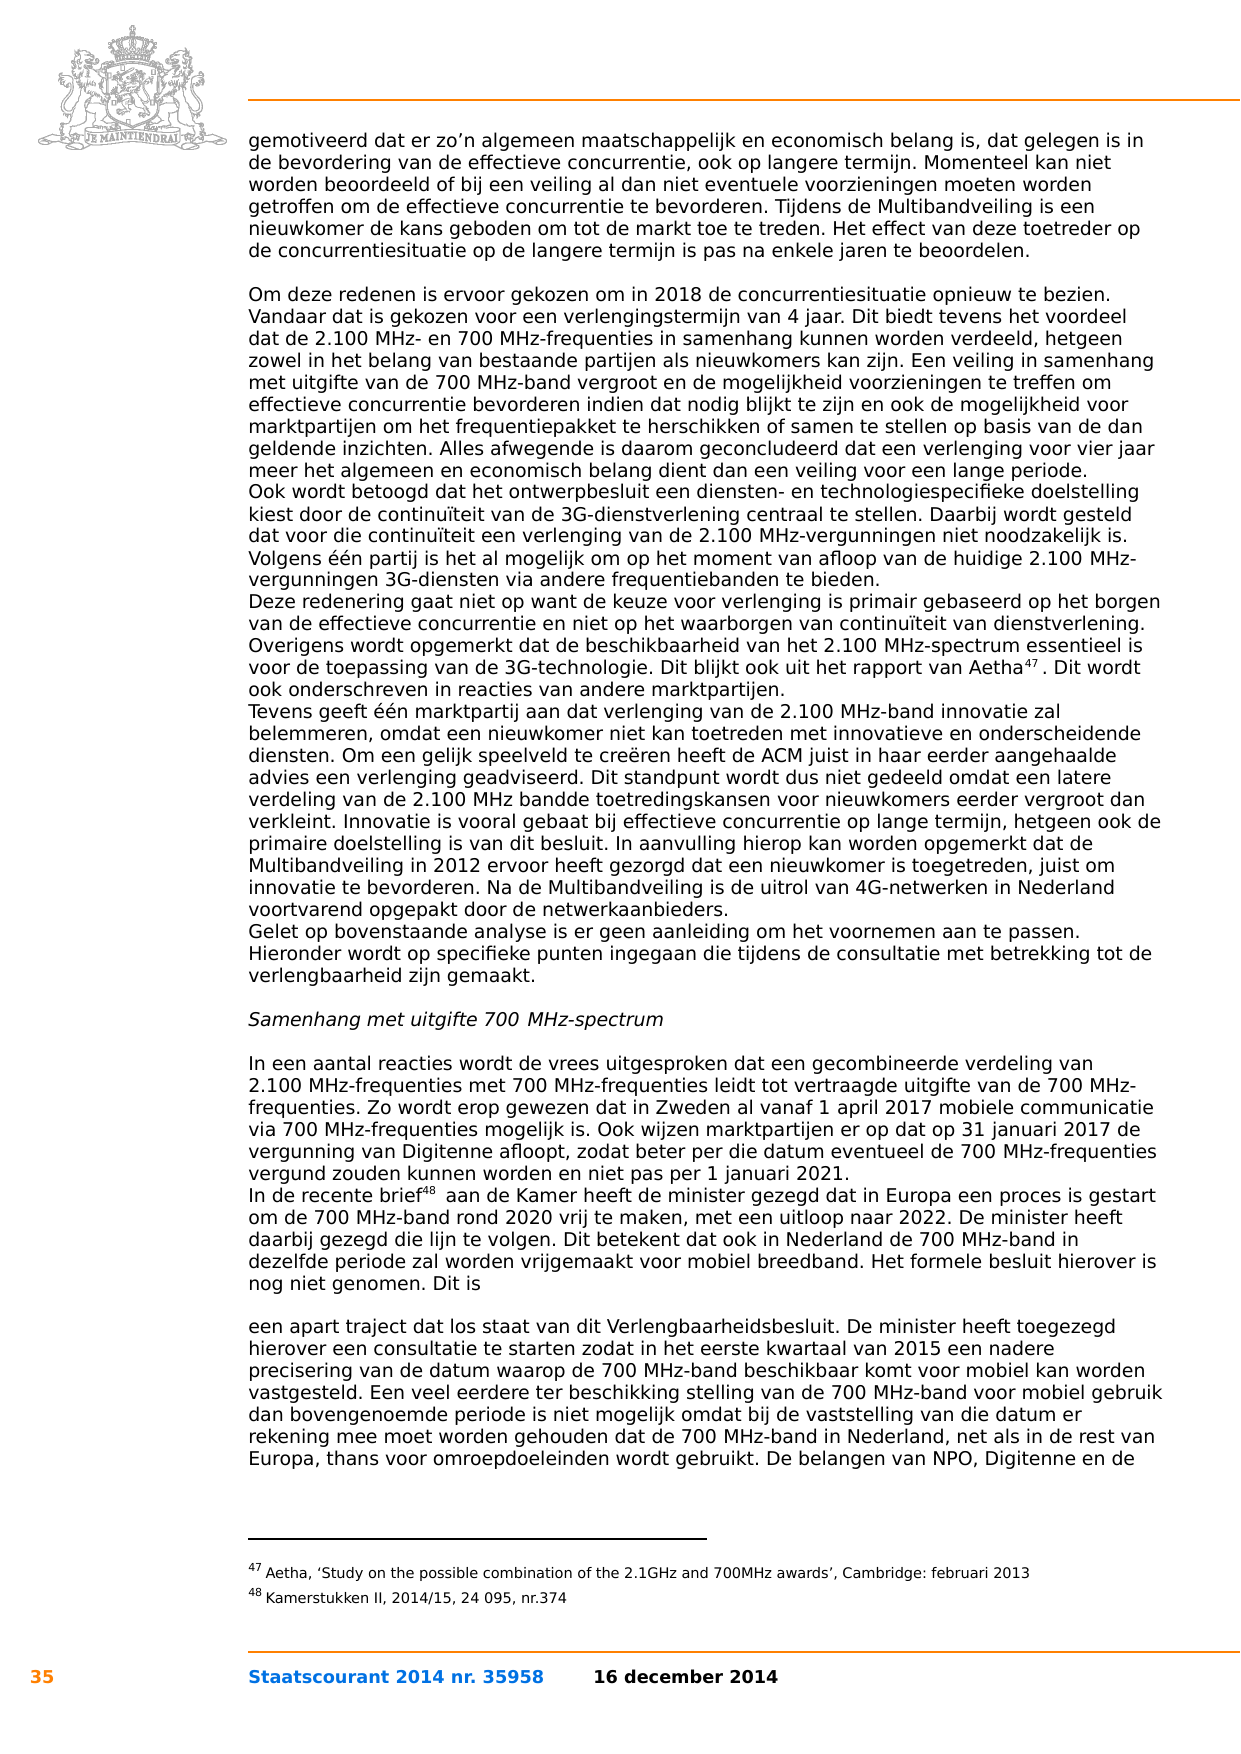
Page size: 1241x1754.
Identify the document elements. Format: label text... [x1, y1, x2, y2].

text Kamerstukken II, 2014/15, 24 095, nr.374 [248, 1586, 1163, 1608]
text Gelet op bovenstaande analyse is er geen aanleiding om het voornemen aan te passen. Hieronder wordt op specifieke punten ingegaan die tijdens de consultatie met betrekking tot de verlengbaarheid zijn gemaakt. [248, 921, 1163, 987]
text Ook wordt betoogd dat het ontwerpbesluit een diensten- en technologiespecifieke doelstelling kiest door de continuïteit van de 3G-dienstverlening centraal te stellen. Daarbij wordt gesteld dat voor die continuïteit een verlenging van de 2.100 MHz-vergunningen niet noodzakelijk is. Volgens één partij is het al mogelijk om op het moment van afloop van de huidige 2.100 MHz-vergunningen 3G-diensten via andere frequentiebanden te bieden. [248, 481, 1163, 591]
text In de recente brief aan de Kamer heeft de minister gezegd dat in Europa een proces is gestart om de 700 MHz-band rond 2020 vrij te maken, met een uitloop naar 2022. De minister heeft daarbij gezegd die lijn te volgen. Dit betekent dat ook in Nederland de 700 MHz-band in dezelfde periode zal worden vrijgemaakt voor mobiel breedband. Het formele besluit hierover is nog niet genomen. Dit is [248, 1184, 1163, 1294]
text In een aantal reacties wordt de vrees uitgesproken dat een gecombineerde verdeling van 2.100 MHz-frequenties met 700 MHz-frequenties leidt tot vertraagde uitgifte van de 700 MHz-frequenties. Zo wordt erop gewezen dat in Zweden al vanaf 1 april 2017 mobiele communicatie via 700 MHz-frequenties mogelijk is. Ook wijzen marktpartijen er op dat op 31 januari 2017 de vergunning van Digitenne afloopt, zodat beter per die datum eventueel de 700 MHz-frequenties vergund zouden kunnen worden en niet pas per 1 januari 2021. [248, 1053, 1163, 1184]
text Om deze redenen is ervoor gekozen om in 2018 de concurrentiesituatie opnieuw te bezien. Vandaar dat is gekozen voor een verlengingstermijn van 4 jaar. Dit biedt tevens het voordeel dat de 2.100 MHz- en 700 MHz-frequenties in samenhang kunnen worden verdeeld, hetgeen zowel in het belang van bestaande partijen als nieuwkomers kan zijn. Een veiling in samenhang met uitgifte van de 700 MHz-band vergroot en de mogelijkheid voorzieningen te treffen om effectieve concurrentie bevorderen indien dat nodig blijkt te zijn en ook de mogelijkheid voor marktpartijen om het frequentiepakket te herschikken of samen te stellen op basis van de dan geldende inzichten. Alles afwegende is daarom geconcludeerd dat een verlenging voor vier jaar meer het algemeen en economisch belang dient dan een veiling voor een lange periode. [248, 284, 1163, 481]
text een apart traject dat los staat van dit Verlengbaarheidsbesluit. De minister heeft toegezegd hierover een consultatie te starten zodat in het eerste kwartaal van 2015 een nadere precisering van de datum waarop de 700 MHz-band beschikbaar komt voor mobiel kan worden vastgesteld. Een veel eerdere ter beschikking stelling van de 700 MHz-band voor mobiel gebruik dan bovengenoemde periode is niet mogelijk omdat bij de vaststelling van die datum er rekening mee moet worden gehouden dat de 700 MHz-band in Nederland, net als in de rest van Europa, thans voor omroepdoeleinden wordt gebruikt. De belangen van NPO, Digitenne en de [248, 1316, 1163, 1470]
text Tevens geeft één marktpartij aan dat verlenging van de 2.100 MHz-band innovatie zal belemmeren, omdat een nieuwkomer niet kan toetreden met innovatieve en onderscheidende diensten. Om een gelijk speelveld te creëren heeft de ACM juist in haar eerder aangehaalde advies een verlenging geadviseerd. Dit standpunt wordt dus niet gedeeld omdat een latere verdeling van de 2.100 MHz bandde toetredingskansen voor nieuwkomers eerder vergroot dan verkleint. Innovatie is vooral gebaat bij effectieve concurrentie op lange termijn, hetgeen ook de primaire doelstelling is van dit besluit. In aanvulling hierop kan worden opgemerkt dat de Multibandveiling in 2012 ervoor heeft gezorgd dat een nieuwkomer is toegetreden, juist om innovatie te bevorderen. Na de Multibandveiling is de uitrol van 4G-netwerken in Nederland voortvarend opgepakt door de netwerkaanbieders. [248, 701, 1163, 921]
text Aetha, ‘Study on the possible combination of the 2.1GHz and 700MHz awards’, Cambridge: februari 2013 [248, 1561, 1163, 1583]
picture [38, 25, 227, 150]
subtitle Samenhang met uitgifte 700 MHz-spectrum [248, 1009, 1163, 1031]
text gemotiveerd dat er zo’n algemeen maatschappelijk en economisch belang is, dat gelegen is in de bevordering van de effectieve concurrentie, ook op langere termijn. Momenteel kan niet worden beoordeeld of bij een veiling al dan niet eventuele voorzieningen moeten worden getroffen om de effectieve concurrentie te bevorderen. Tijdens de Multibandveiling is een nieuwkomer de kans geboden om tot de markt toe te treden. Het effect van deze toetreder op de concurrentiesituatie op de langere termijn is pas na enkele jaren te beoordelen. [248, 130, 1163, 262]
text Deze redenering gaat niet op want de keuze voor verlenging is primair gebaseerd op het borgen van de effectieve concurrentie en niet op het waarborgen van continuïteit van dienstverlening. Overigens wordt opgemerkt dat de beschikbaarheid van het 2.100 MHz-spectrum essentieel is voor de toepassing van de 3G-technologie. Dit blijkt ook uit het rapport van Aetha. Dit wordt ook onderschreven in reacties van andere marktpartijen. [248, 591, 1163, 701]
